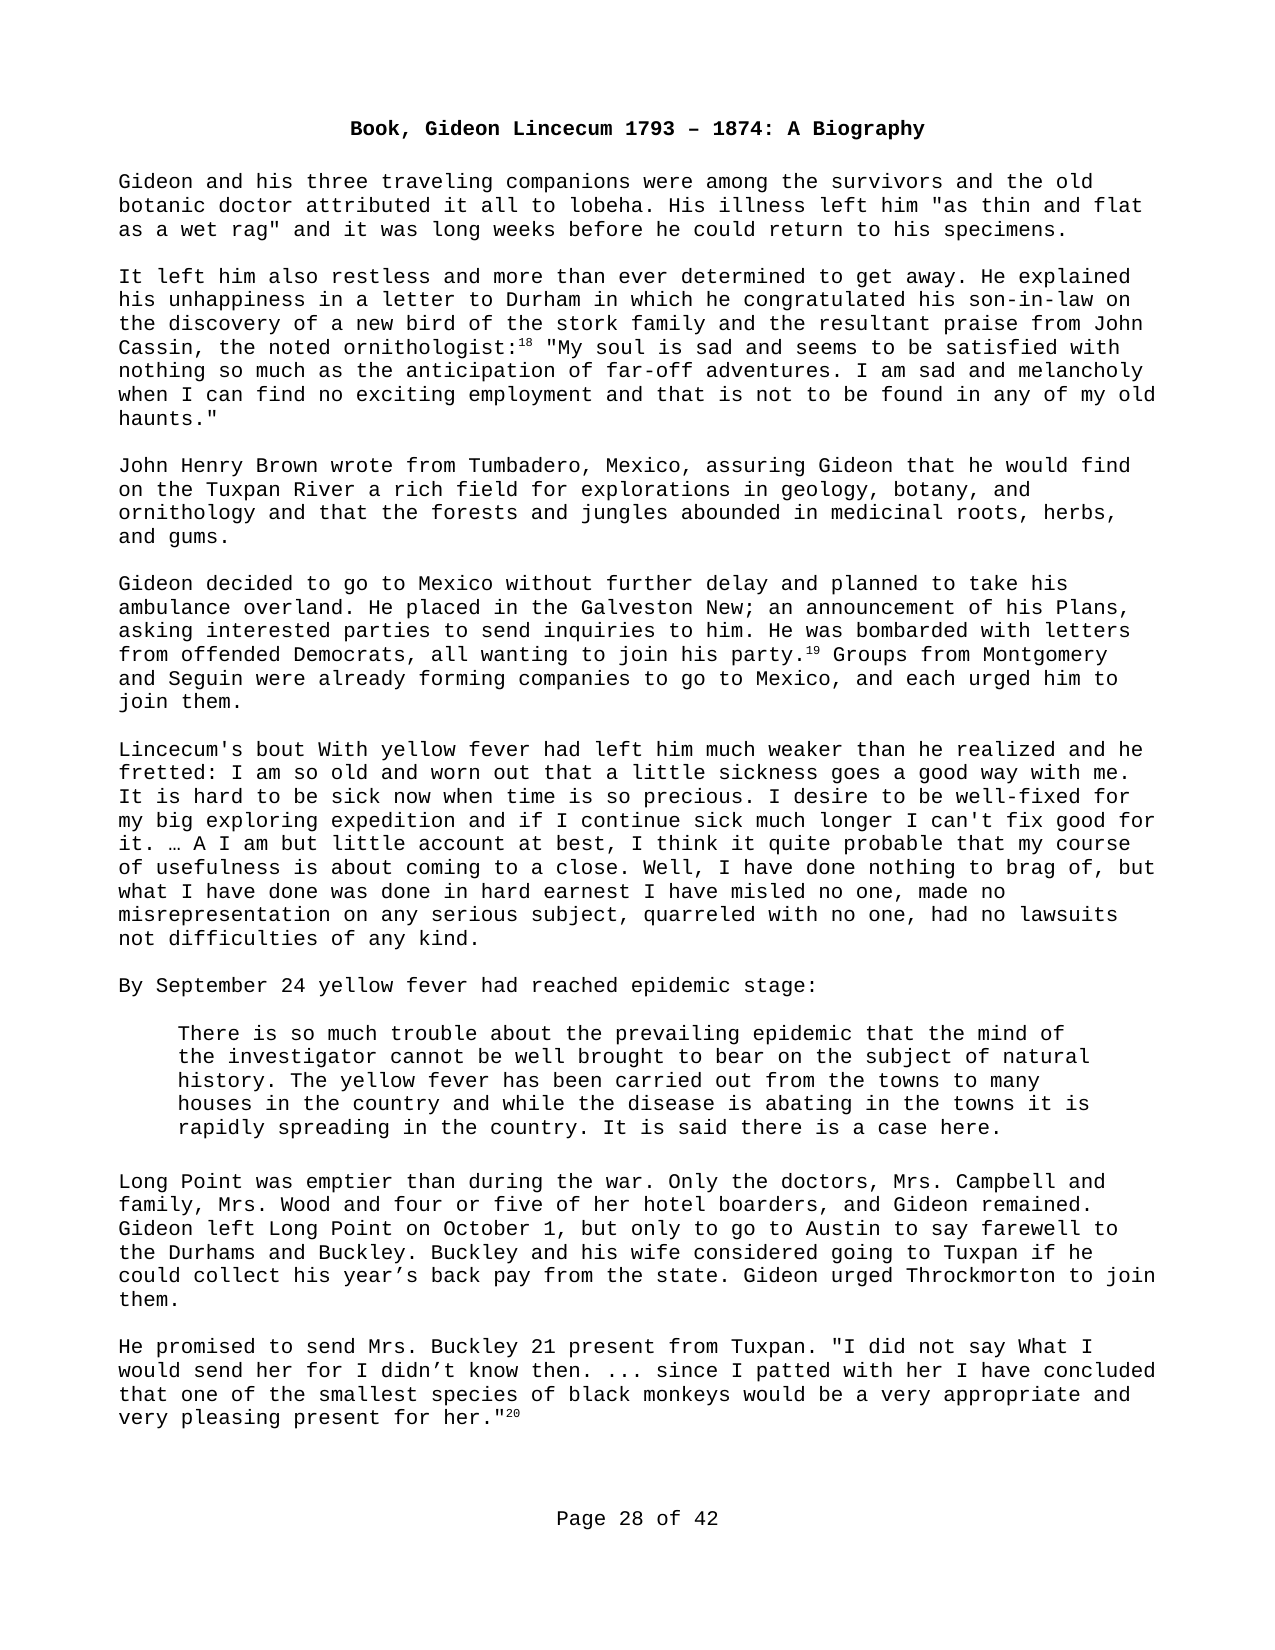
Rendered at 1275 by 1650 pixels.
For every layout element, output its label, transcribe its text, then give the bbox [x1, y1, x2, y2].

text There is so much trouble about the prevailing epidemic that the mind of the investigator cannot be well brought to bear on the subject of natural history. The yellow fever has been carried out from the towns to many houses in the country and while the disease is abating in the towns it is rapidly spreading in the country. It is said there is a case here. [177, 1022, 1098, 1141]
text He promised to send Mrs. Buckley 21 present from Tuxpan. "I did not say What I would send her for I didn’t know then. ... since I patted with her I have concluded that one of the smallest species of black monkeys would be a very appropriate and very pleasing present for her."20 [118, 1336, 1157, 1431]
text Long Point was emptier than during the war. Only the doctors, Mrs. Campbell and family, Mrs. Wood and four or five of her hotel boarders, and Gideon remained. Gideon left Long Point on October 1, but only to go to Austin to say farewell to the Durhams and Buckley. Buckley and his wife considered going to Tuxpan if he could collect his year’s back pay from the state. Gideon urged Throckmorton to join them. [118, 1171, 1157, 1313]
text It left him also restless and more than ever determined to get away. He explained his unhappiness in a letter to Durham in which he congratulated his son-in-law on the discovery of a new bird of the stork family and the resultant praise from John Cassin, the noted ornithologist:18 "My soul is sad and seems to be satisfied with nothing so much as the anticipation of far-off adventures. I am sad and melancholy when I can find no exciting employment and that is not to be found in any of my old haunts." [118, 266, 1157, 431]
text Gideon and his three traveling companions were among the survivors and the old botanic doctor attributed it all to lobeha. His illness left him "as thin and flat as a wet rag" and it was long weeks before he could return to his specimens. [118, 171, 1157, 242]
text John Henry Brown wrote from Tumbadero, Mexico, assuring Gideon that he would find on the Tuxpan River a rich field for explorations in geology, botany, and ornithology and that the forests and jungles abounded in medicinal roots, herbs, and gums. [118, 455, 1157, 549]
text Gideon decided to go to Mexico without further delay and planned to take his ambulance overland. He placed in the Galveston New; an announcement of his Plans, asking interested parties to send inquiries to him. He was bombarded with letters from offended Democrats, all wanting to join his party.19 Groups from Montgomery and Seguin were already forming companies to go to Mexico, and each urged him to join them. [118, 573, 1157, 715]
text Lincecum's bout With yellow fever had left him much weaker than he realized and he fretted: I am so old and worn out that a little sickness goes a good way with me. It is hard to be sick now when time is so precious. I desire to be well-fixed for my big exploring expedition and if I continue sick much longer I can't fix good for it. … A I am but little account at best, I think it quite probable that my course of usefulness is about coming to a close. Well, I have done nothing to brag of, but what I have done was done in hard earnest I have misled no one, made no misrepresentation on any serious subject, quarreled with no one, had no lawsuits not difficulties of any kind. [118, 739, 1157, 952]
text By September 24 yellow fever had reached epidemic stage: [118, 975, 1157, 999]
